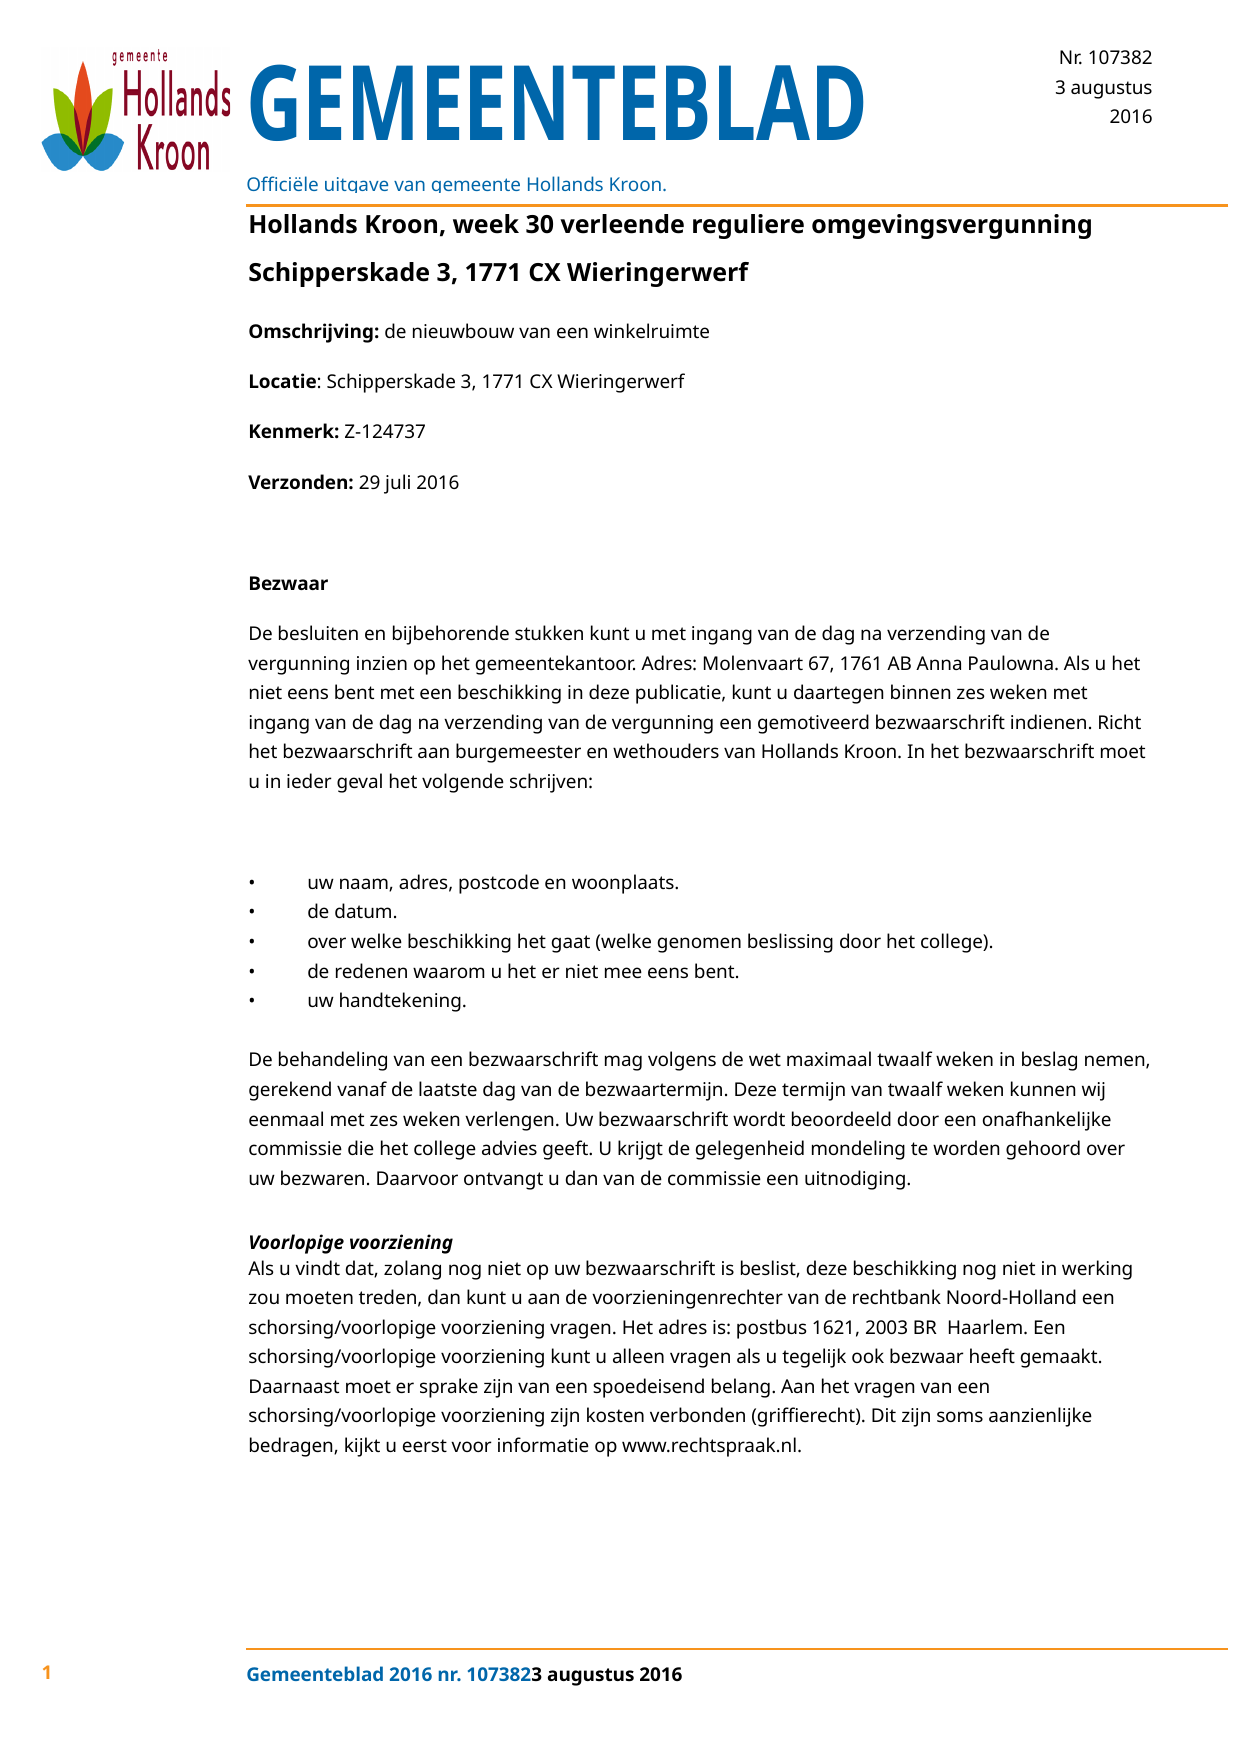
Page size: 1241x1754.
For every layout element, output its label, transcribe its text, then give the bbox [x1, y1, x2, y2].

text Voorlopige voorziening [248, 1229, 1152, 1255]
list de redenen waarom u het er niet mee eens bent. [248, 958, 1152, 984]
text Kenmerk: Z-124737 [248, 419, 1152, 444]
list uw naam, adres, postcode en woonplaats. [248, 869, 1152, 895]
list de datum. [248, 899, 1152, 924]
text Omschrijving: de nieuwbouw van een winkelruimte [248, 318, 1152, 344]
text De besluiten en bijbehorende stukken kunt u met ingang van de dag na verzending van de vergunning inzien op het gemeentekantoor. Adres: Molenvaart 67, 1761 AB Anna Paulowna. Als u het niet eens bent met een beschikking in deze publicatie, kunt u daartegen binnen zes weken met ingang van de dag na verzending van de vergunning een gemotiveerd bezwaarschrift indienen. Richt het bezwaarschrift aan burgemeester en wethouders van Hollands Kroon. In het bezwaarschrift moet u in ieder geval het volgende schrijven: [248, 620, 1152, 794]
text Als u vindt dat, zolang nog niet op uw bezwaarschrift is beslist, deze beschikking nog niet in werking zou moeten treden, dan kunt u aan de voorzieningenrechter van de rechtbank Noord-Holland een schorsing/voorlopige voorziening vragen. Het adres is: postbus 1621, 2003 BR Haarlem. Een schorsing/voorlopige voorziening kunt u alleen vragen als u tegelijk ook bezwaar heeft gemaakt. Daarnaast moet er sprake zijn van een spoedeisend belang. Aan het vragen van een schorsing/voorlopige voorziening zijn kosten verbonden (griffierecht). Dit zijn soms aanzienlijke bedragen, kijkt u eerst voor informatie op www.rechtspraak.nl. [248, 1255, 1152, 1458]
picture [41, 47, 231, 172]
text Locatie: Schipperskade 3, 1771 CX Wieringerwerf [248, 368, 1152, 394]
text Hollands Kroon, week 30 verleende reguliere omgevingsvergunning Schipperskade 3, 1771 CX Wieringerwerf [248, 207, 1152, 288]
list over welke beschikking het gaat (welke genomen beslissing door het college). [248, 928, 1152, 954]
list uw handtekening. [248, 987, 1152, 1013]
text Bezwaar [248, 570, 1152, 596]
text Verzonden: 29 juli 2016 [248, 469, 1152, 495]
text De behandeling van een bezwaarschrift mag volgens de wet maximaal twaalf weken in beslag nemen, gerekend vanaf de laatste dag van de bezwaartermijn. Deze termijn van twaalf weken kunnen wij eenmaal met zes weken verlengen. Uw bezwaarschrift wordt beoordeeld door een onafhankelijke commissie die het college advies geeft. U krijgt de gelegenheid mondeling te worden gehoord over uw bezwaren. Daarvoor ontvangt u dan van de commissie een uitnodiging. [248, 1047, 1152, 1191]
